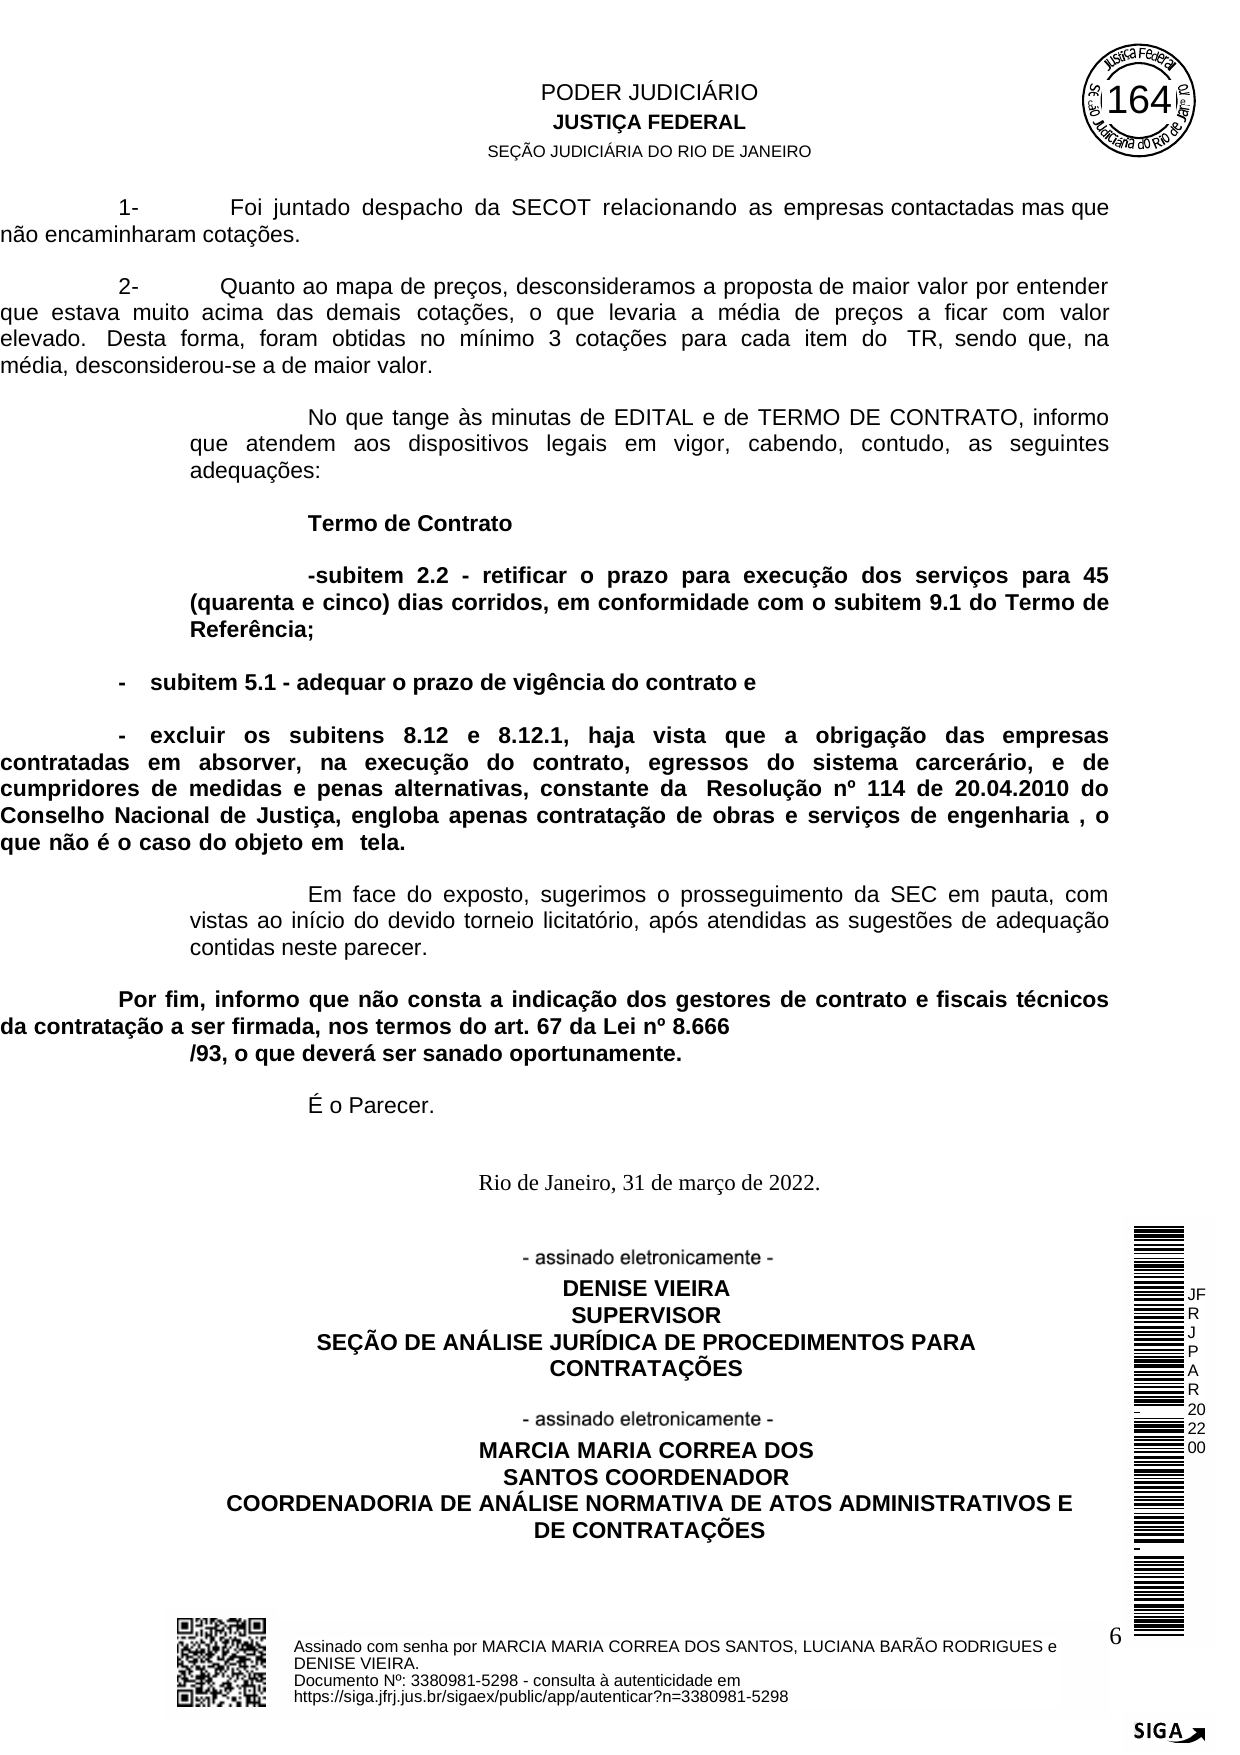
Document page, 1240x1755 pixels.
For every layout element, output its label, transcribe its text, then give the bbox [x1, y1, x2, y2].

text ç [1088, 97, 1100, 106]
list Foi juntado despacho da SECOT relacionando as empresas contactadas mas que não encaminharam cotações. [0, 194, 1109, 247]
text /93, o que deverá ser sanado oportunamente. [189, 1040, 1239, 1067]
text No que tange às minutas de EDITAL e de TERMO DE CONTRATO, informo que atendem aos dispositivos legais em vigor, cabendo, contudo, as seguintes adequações: [189, 404, 1109, 483]
text -subitem 2.2 - retificar o prazo para execução dos serviços para 45 (quarenta e cinco) dias corridos, em conformidade com o subitem 9.1 do Termo de Referência; [189, 562, 1109, 642]
list excluir os subitens 8.12 e 8.12.1, haja vista que a obrigação das empresas contratadas em absorver, na execução do contrato, egressos do sistema carcerário, e de cumpridores de medidas e penas alternativas, constante da Resolução nº 114 de 20.04.2010 do Conselho Nacional de Justiça, engloba apenas contratação de obras e serviços de engenharia , o que não é o caso do objeto em tela. [0, 722, 1109, 856]
text SEÇÃO DE ANÁLISE JURÍDICA DE PROCEDIMENTOS PARA CONTRATAÇÕES [219, 1328, 1073, 1381]
text É o Parecer. [308, 1092, 1239, 1119]
text Em face do exposto, sugerimos o prosseguimento da SEC em pauta, com vistas ao início do devido torneio licitatório, após atendidas as sugestões de adequação contidas neste parecer. [189, 881, 1109, 960]
text Rio de Janeiro, 31 de março de 2022. [219, 1169, 1080, 1196]
text JFRJPAR202200953A [1187, 1285, 1206, 1456]
text COORDENADORIA DE ANÁLISE NORMATIVA DE ATOS ADMINISTRATIVOS E DE CONTRATAÇÕES [209, 1490, 1089, 1543]
text Termo de Contrato [308, 509, 1239, 536]
text e [1180, 96, 1192, 105]
list subitem 5.1 - adequar o prazo de vigência do contrato e [0, 669, 1239, 695]
text Por fim, informo que não consta a indicação dos gestores de contrato e fiscais técnicos da contratação a ser firmada, nos termos do art. 67 da Lei nº 8.666 [0, 986, 1109, 1040]
list Quanto ao mapa de preços, desconsideramos a proposta de maior valor por entender que estava muito acima das demais cotações, o que levaria a média de preços a ficar com valor elevado. Desta forma, foram obtidas no mínimo 3 cotações para cada item do TR, sendo que, na média, desconsiderou-se a de maior valor. [0, 273, 1109, 378]
text DENISE VIEIRA SUPERVISOR [562, 1275, 730, 1328]
text MARCIA MARIA CORREA DOS SANTOS COORDENADOR [428, 1437, 864, 1490]
